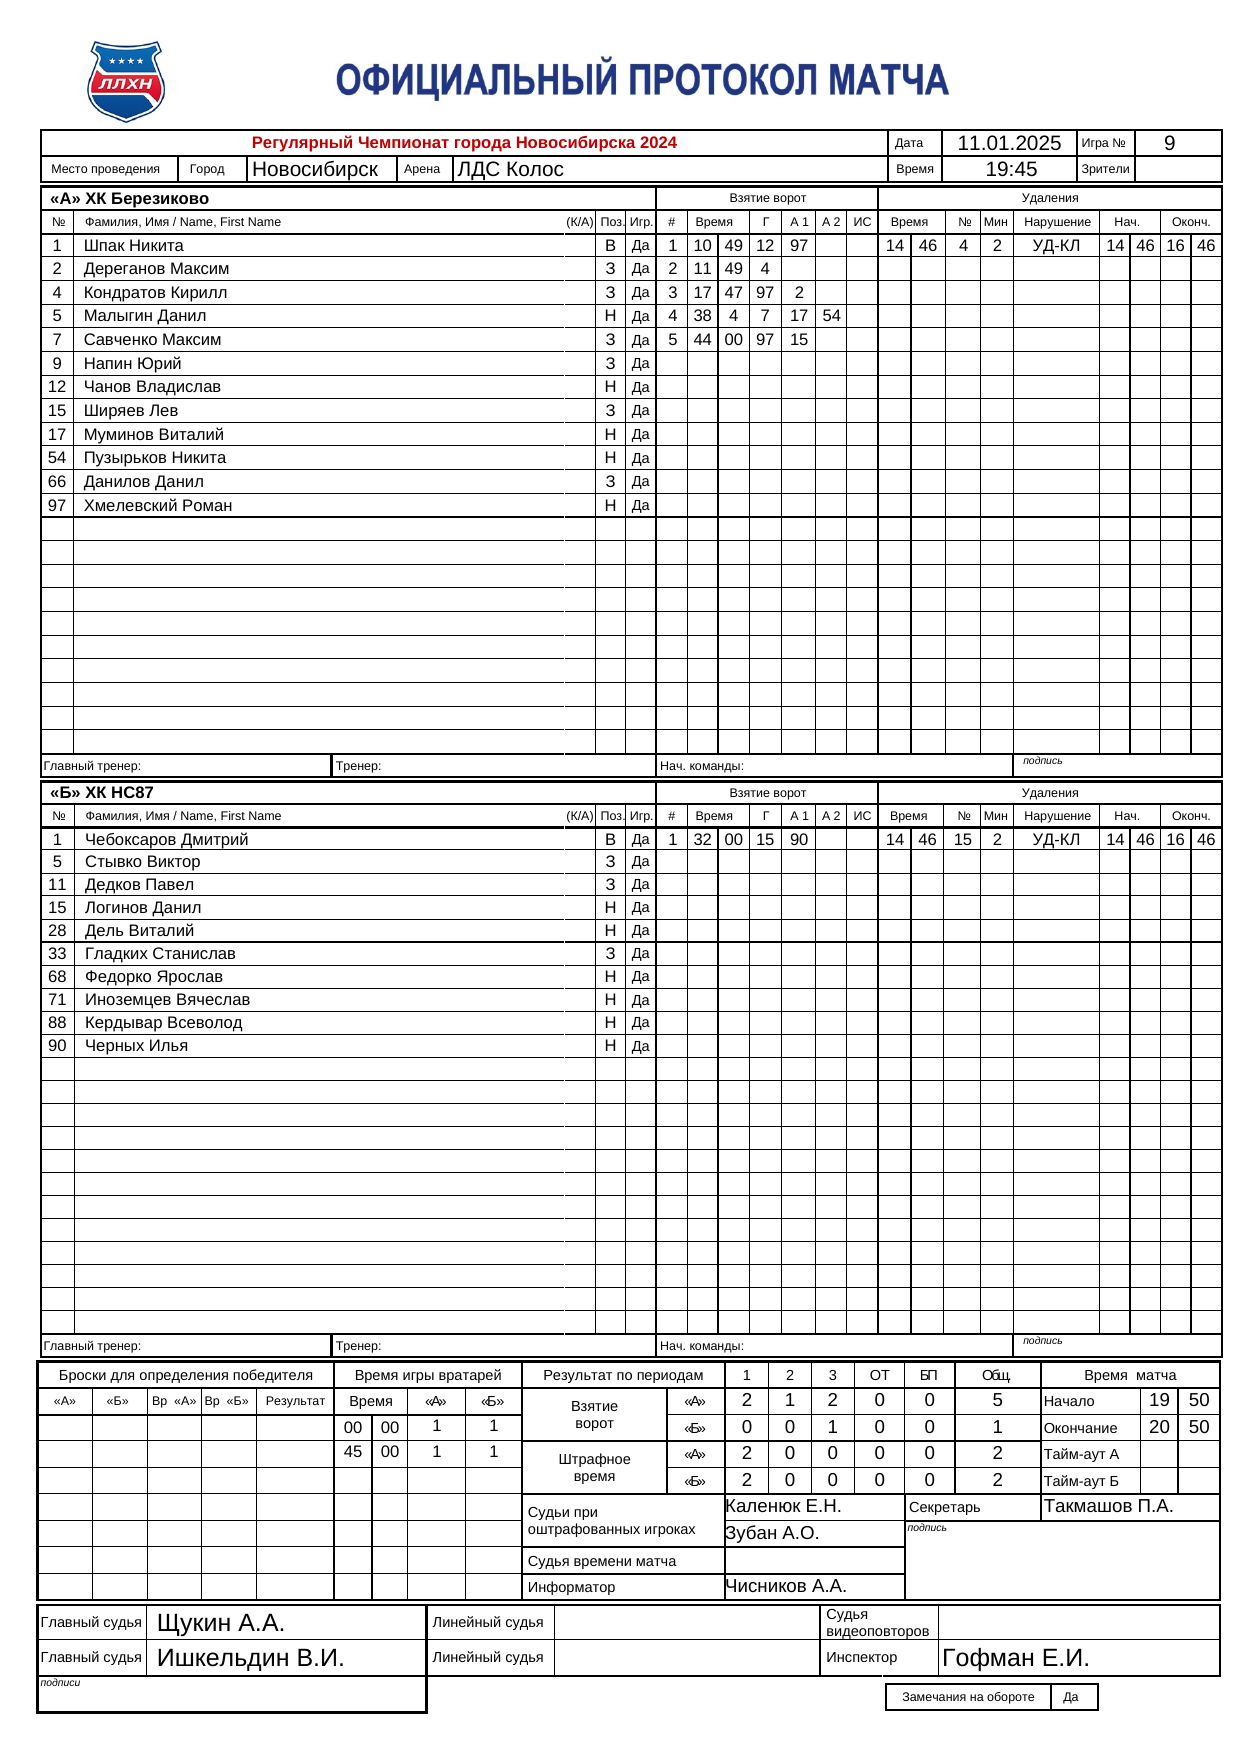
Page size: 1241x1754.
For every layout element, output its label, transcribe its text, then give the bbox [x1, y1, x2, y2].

table_cell 17 [42, 423, 73, 445]
table_cell [944, 966, 980, 987]
table_cell [1161, 1219, 1190, 1241]
table_cell [719, 920, 749, 941]
table_cell [1014, 352, 1099, 374]
table_cell 15 [782, 328, 815, 351]
table_cell [946, 683, 980, 706]
table_cell Щукин А.А. [147, 1606, 425, 1639]
table_cell [782, 1012, 815, 1033]
table_cell [1014, 989, 1099, 1011]
table_cell [373, 1574, 407, 1599]
table_cell [657, 1242, 687, 1264]
table_cell 1 [42, 235, 73, 256]
table_cell [879, 257, 910, 280]
table_cell [782, 446, 815, 469]
table_cell [1100, 352, 1129, 374]
table_cell [1192, 423, 1221, 445]
table_cell «А» [408, 1389, 465, 1413]
table_cell [782, 874, 815, 895]
table_cell [782, 966, 815, 987]
table_cell [912, 850, 943, 872]
table_cell [1192, 1311, 1221, 1333]
table_cell [981, 305, 1013, 327]
table_cell [879, 1127, 910, 1149]
table_cell [688, 659, 717, 682]
table_cell [912, 588, 945, 611]
table_cell [816, 1311, 846, 1333]
table_cell Зубан А.О. [726, 1521, 904, 1546]
table_cell [565, 1150, 595, 1172]
table_cell [565, 874, 595, 895]
table_cell «Б» [668, 1468, 724, 1493]
table_cell [1100, 1150, 1129, 1172]
table_cell [565, 1127, 595, 1149]
table_cell [816, 470, 846, 493]
table_cell [565, 1219, 595, 1241]
table_cell [688, 1288, 717, 1310]
table_cell 90 [782, 829, 815, 849]
table_cell [782, 518, 815, 540]
table_cell [944, 920, 980, 941]
table_cell Время [688, 211, 749, 233]
table_cell [981, 920, 1013, 941]
table_cell [944, 1012, 980, 1033]
table_cell [565, 281, 595, 303]
table_cell 2 [956, 1468, 1040, 1493]
table_cell [93, 1416, 147, 1440]
table_cell 0 [905, 1415, 954, 1440]
table_cell [1014, 1127, 1099, 1149]
table_cell [565, 399, 595, 422]
table_cell [596, 1196, 625, 1218]
table_cell [1100, 376, 1129, 398]
table_cell [202, 1521, 256, 1546]
table_cell [782, 541, 815, 564]
table_cell [912, 1173, 943, 1195]
table_cell [750, 1035, 781, 1057]
table_cell [466, 1494, 521, 1520]
table_cell Данилов Данил [74, 470, 564, 493]
table_cell Дедков Павел [75, 874, 564, 895]
table_cell [847, 1035, 877, 1057]
table_cell [719, 850, 749, 872]
table_cell [946, 565, 980, 587]
table_cell [847, 1196, 877, 1218]
table_cell [816, 565, 846, 587]
table_cell [596, 1058, 625, 1079]
table_cell [1014, 518, 1099, 540]
table_cell 19 [1141, 1389, 1177, 1413]
table_cell [1161, 541, 1190, 564]
table_cell 28 [42, 920, 74, 941]
table_cell [719, 588, 749, 611]
table_cell [879, 1081, 910, 1103]
table_cell [944, 1081, 980, 1103]
table_cell [1014, 376, 1099, 398]
table_cell 00 [719, 829, 749, 849]
table_cell [657, 943, 687, 964]
table_cell [565, 446, 595, 469]
table_cell [42, 1104, 74, 1126]
table_cell [912, 1127, 943, 1149]
table_cell [1014, 920, 1099, 941]
table_cell [1131, 659, 1160, 682]
table_cell подписи [39, 1677, 425, 1711]
table_cell ИС [847, 211, 877, 233]
table_cell [750, 352, 781, 374]
table_cell [565, 328, 595, 351]
table_cell [657, 1012, 687, 1033]
table_cell [981, 943, 1013, 964]
table_cell [42, 1081, 74, 1103]
table_cell [750, 730, 781, 753]
table_cell [879, 989, 910, 1011]
table_cell [912, 612, 945, 634]
table_cell [816, 1081, 846, 1103]
table_cell [981, 494, 1013, 516]
table_cell [1192, 281, 1221, 303]
table_cell [719, 1173, 749, 1195]
table_cell [1014, 1150, 1099, 1172]
table_cell [912, 1219, 943, 1241]
table_cell [1014, 1288, 1099, 1310]
table_cell # [657, 805, 687, 826]
table_cell [148, 1441, 201, 1467]
table_cell [688, 707, 717, 729]
table_cell 0 [855, 1389, 904, 1413]
table_cell Да [626, 896, 655, 918]
table_cell [750, 896, 781, 918]
table_cell 7 [750, 305, 781, 327]
table_cell 88 [42, 1012, 74, 1033]
table_cell [42, 1127, 74, 1149]
table_cell 66 [42, 470, 73, 493]
table_cell [596, 1104, 625, 1126]
table_cell [719, 399, 749, 422]
table_cell [565, 730, 595, 753]
table_cell [1131, 1058, 1160, 1079]
table_cell [1192, 518, 1221, 540]
table_cell Н [596, 1035, 625, 1057]
table_cell [1100, 565, 1129, 587]
table_cell 47 [719, 281, 749, 303]
table_cell [1100, 612, 1129, 634]
table_cell 44 [688, 328, 717, 351]
table_cell [816, 1242, 846, 1264]
table_cell [1192, 1081, 1221, 1103]
table_cell [946, 446, 980, 469]
table_cell [75, 1127, 564, 1149]
table_cell [847, 399, 877, 422]
table_cell Да [626, 850, 655, 872]
table_cell [657, 518, 687, 540]
table_cell [1192, 1012, 1221, 1033]
table_cell [596, 683, 625, 706]
table_cell 14 [1100, 235, 1129, 256]
table_cell УД-КЛ [1014, 235, 1099, 256]
table_cell [719, 470, 749, 493]
table_cell [816, 730, 846, 753]
table_cell [373, 1468, 407, 1493]
table_cell [750, 1081, 781, 1103]
table_cell # [657, 211, 687, 233]
table_cell 15 [944, 829, 980, 849]
table_cell З [596, 399, 625, 422]
table_cell [750, 565, 781, 587]
table_cell [782, 989, 815, 1011]
table_cell [981, 1242, 1013, 1264]
table_cell Тренер: [333, 755, 655, 776]
table_cell [626, 1104, 655, 1126]
table_cell Секретарь [906, 1495, 1040, 1520]
table_cell Фамилия, Имя / Name, First Name [74, 211, 565, 233]
table_cell [596, 541, 625, 564]
table_cell [408, 1521, 465, 1546]
table_cell [1161, 1012, 1190, 1033]
table_cell [75, 1104, 564, 1126]
table_cell [1100, 518, 1129, 540]
table_cell [1131, 1288, 1160, 1310]
table_cell [944, 1104, 980, 1126]
table_cell Время [688, 805, 749, 826]
table_cell [565, 850, 595, 872]
table_cell Иноземцев Вячеслав [75, 989, 564, 1011]
table_header Удаления [879, 188, 1221, 209]
table_cell Да [626, 470, 655, 493]
table_cell [565, 352, 595, 374]
table_cell [565, 612, 595, 634]
table_cell 50 [1179, 1389, 1219, 1413]
table_cell [1192, 1242, 1221, 1264]
table_cell [1014, 612, 1099, 634]
table_cell Г [750, 805, 781, 826]
table_cell Напин Юрий [74, 352, 564, 374]
table_cell 4 [657, 305, 687, 327]
table_cell [1192, 1104, 1221, 1126]
table_cell [879, 659, 910, 682]
table_cell [1192, 494, 1221, 516]
table_cell Нач. команды: [657, 1335, 1012, 1356]
table_cell Город [179, 157, 246, 181]
table_cell [1131, 518, 1160, 540]
table_cell [626, 1311, 655, 1333]
table_cell Результат [257, 1389, 333, 1413]
table_cell [148, 1574, 201, 1599]
table_cell [565, 1012, 595, 1033]
table_cell [1100, 446, 1129, 469]
table_cell [944, 1127, 980, 1149]
table_cell [946, 659, 980, 682]
table_cell [74, 565, 564, 587]
table_cell [1014, 896, 1099, 918]
table_cell [657, 896, 687, 918]
table_cell [1161, 1242, 1190, 1264]
table_cell [750, 1127, 781, 1149]
table_cell 0 [905, 1468, 954, 1493]
table_cell [782, 1150, 815, 1172]
table_cell [847, 966, 877, 987]
table_cell [944, 850, 980, 872]
table_cell [93, 1494, 147, 1520]
table_cell [847, 1311, 877, 1333]
table_cell [1192, 1150, 1221, 1172]
table_cell [257, 1547, 333, 1573]
table_cell 14 [879, 829, 910, 849]
table_cell [1100, 920, 1129, 941]
table_cell [750, 612, 781, 634]
table_cell А 1 [782, 805, 815, 826]
table_cell 1 [408, 1441, 465, 1467]
table_cell [847, 1104, 877, 1126]
table_cell Судья времени матча [523, 1548, 724, 1573]
table_cell 68 [42, 966, 74, 987]
table_cell [565, 1104, 595, 1126]
table_cell 15 [750, 829, 781, 849]
table_cell [981, 281, 1013, 303]
table_cell Главный судья [39, 1640, 146, 1675]
table_cell [1100, 989, 1129, 1011]
table_cell [816, 966, 846, 987]
table_cell [565, 943, 595, 964]
table_cell [1161, 565, 1190, 587]
table_cell Да [626, 494, 655, 516]
table_cell [847, 1012, 877, 1033]
table_cell [42, 683, 73, 706]
table_cell [879, 328, 910, 351]
table_cell [657, 399, 687, 422]
table_cell [1014, 1173, 1099, 1195]
table_cell [688, 446, 717, 469]
table_cell [688, 1150, 717, 1172]
table_cell [944, 1058, 980, 1079]
table_cell 1 [408, 1416, 465, 1440]
table_header 2 [769, 1363, 811, 1387]
table_cell Н [596, 305, 625, 327]
table_cell [1192, 1265, 1221, 1287]
table_cell 97 [782, 235, 815, 256]
table_cell [1100, 707, 1129, 729]
table_cell [782, 1058, 815, 1079]
table_cell [782, 943, 815, 964]
table_cell [688, 612, 717, 634]
table_cell [816, 850, 846, 872]
table_cell [626, 1127, 655, 1149]
table_cell [1131, 850, 1160, 872]
table_cell [1014, 730, 1099, 753]
table_cell [981, 1035, 1013, 1057]
table_cell [912, 518, 945, 540]
table_cell [39, 1441, 92, 1467]
table_cell [912, 1242, 943, 1264]
table_cell [879, 1288, 910, 1310]
table_cell [565, 1288, 595, 1310]
table_cell [847, 1265, 877, 1287]
table_cell Тренер: [333, 1335, 655, 1356]
table_cell [750, 588, 781, 611]
table_cell [657, 376, 687, 398]
table_cell [657, 1127, 687, 1149]
table_cell 2 [42, 257, 73, 280]
table_cell [750, 966, 781, 987]
table_cell Да [626, 989, 655, 1011]
table_cell [1014, 943, 1099, 964]
table_cell [719, 659, 749, 682]
table_cell [657, 588, 687, 611]
table_cell [1192, 1288, 1221, 1310]
table_cell [750, 683, 781, 706]
table_cell [750, 1196, 781, 1218]
table_cell [719, 1311, 749, 1333]
table_cell [565, 494, 595, 516]
table_cell [202, 1416, 256, 1440]
table_cell [408, 1547, 465, 1573]
table_cell [912, 989, 943, 1011]
table_cell [782, 730, 815, 753]
table_cell [883, 1677, 1220, 1681]
table_cell [657, 352, 687, 374]
table_cell [1131, 1150, 1160, 1172]
table_cell [782, 707, 815, 729]
table_cell [1131, 588, 1160, 611]
table_cell [912, 920, 943, 941]
table_cell [750, 1219, 781, 1241]
table_cell Да [626, 943, 655, 964]
table_cell [750, 1150, 781, 1172]
table_cell [879, 874, 910, 895]
table_cell [688, 423, 717, 445]
table_cell [657, 1265, 687, 1287]
table_cell [688, 966, 717, 987]
table_cell [719, 1081, 749, 1103]
table_cell [335, 1468, 371, 1493]
table_cell [42, 1150, 74, 1172]
table_cell [912, 896, 943, 918]
table_cell Н [596, 376, 625, 398]
table_cell [596, 730, 625, 753]
table_cell [1100, 1173, 1129, 1195]
table_cell [565, 683, 595, 706]
table_cell [1131, 1104, 1160, 1126]
table_cell [596, 1127, 625, 1149]
table_cell [688, 565, 717, 587]
table_cell [912, 1196, 943, 1218]
table_cell [42, 1265, 74, 1287]
table_cell [1100, 659, 1129, 682]
table_cell [688, 1012, 717, 1033]
table_cell [1161, 352, 1190, 374]
table_cell Дереганов Максим [74, 257, 564, 280]
table_header ОТ [855, 1363, 904, 1387]
table_cell [1014, 470, 1099, 493]
table_cell [816, 1035, 846, 1057]
table_cell [847, 612, 877, 634]
table_cell [626, 518, 655, 540]
table_cell [912, 257, 945, 280]
table_cell [879, 541, 910, 564]
table_cell 0 [812, 1468, 854, 1493]
table_cell [912, 730, 945, 753]
table_cell [879, 1242, 910, 1264]
table_cell [657, 989, 687, 1011]
table_cell [981, 376, 1013, 398]
table_cell [626, 1242, 655, 1264]
table_cell [74, 683, 564, 706]
table_cell 90 [42, 1035, 74, 1057]
table_cell УД-КЛ [1014, 829, 1099, 849]
table_cell [657, 1035, 687, 1057]
table_cell [93, 1468, 147, 1493]
table_cell [981, 1012, 1013, 1033]
table_cell 0 [855, 1442, 904, 1467]
table_cell [688, 588, 717, 611]
table_cell [1100, 1311, 1129, 1333]
table_cell Да [626, 257, 655, 280]
table_cell [847, 1173, 877, 1195]
table_cell [847, 257, 877, 280]
table_cell [782, 588, 815, 611]
table_cell [816, 257, 846, 280]
table_cell [944, 1196, 980, 1218]
table_cell [981, 1058, 1013, 1079]
table_cell Судья видеоповторов [821, 1606, 938, 1639]
table_cell [782, 1288, 815, 1310]
table_cell Линейный судья [428, 1640, 554, 1675]
table_cell Оконч. [1161, 805, 1221, 826]
table_cell [202, 1574, 256, 1599]
table_cell [1192, 328, 1221, 351]
table_cell [912, 281, 945, 303]
table_cell [688, 518, 717, 540]
table_cell Поз. [596, 805, 625, 826]
table_cell [657, 920, 687, 941]
table_cell [1014, 423, 1099, 445]
table_cell 46 [1131, 829, 1160, 849]
table_cell [1179, 1468, 1219, 1493]
table_cell [719, 1058, 749, 1079]
table_cell [202, 1441, 256, 1467]
table_cell [1192, 541, 1221, 564]
table_cell [816, 1265, 846, 1287]
table_cell 45 [335, 1441, 371, 1467]
table_cell [816, 328, 846, 351]
table_cell Н [596, 423, 625, 445]
table_cell [565, 1081, 595, 1103]
table_cell [688, 1265, 717, 1287]
table_cell 3 [657, 281, 687, 303]
table_cell [946, 636, 980, 658]
table_cell [912, 659, 945, 682]
table_cell [1161, 1081, 1190, 1103]
table_cell [42, 636, 73, 658]
table_cell Инспектор [821, 1640, 938, 1675]
table_cell 49 [719, 257, 749, 280]
table_cell [688, 1081, 717, 1103]
table_cell [719, 989, 749, 1011]
table_cell [626, 565, 655, 587]
table_cell [847, 730, 877, 753]
table_cell [847, 494, 877, 516]
table_cell [565, 920, 595, 941]
table_header 9 [1136, 131, 1221, 155]
table_cell [946, 423, 980, 445]
table_cell [782, 1196, 815, 1218]
table_cell [750, 989, 781, 1011]
table_cell [750, 1265, 781, 1287]
table_cell [782, 1127, 815, 1149]
table_cell [847, 328, 877, 351]
table_cell [74, 588, 564, 611]
table_cell [42, 659, 73, 682]
table_cell [626, 1058, 655, 1079]
table_cell [75, 1242, 564, 1264]
table_cell [688, 376, 717, 398]
table_cell 97 [42, 494, 73, 516]
table_cell [719, 1104, 749, 1126]
table_header Регулярный Чемпионат города Новосибирска 2024 [42, 131, 887, 155]
table_cell [596, 636, 625, 658]
table_cell [1100, 850, 1129, 872]
table_cell [1161, 850, 1190, 872]
table_cell [981, 1219, 1013, 1241]
table_cell В [596, 235, 625, 256]
table_cell Да [626, 446, 655, 469]
table_cell 4 [750, 257, 781, 280]
table_cell [1192, 399, 1221, 422]
table_cell [816, 1288, 846, 1310]
table_cell [1100, 1058, 1129, 1079]
table_cell [847, 541, 877, 564]
table_cell [847, 636, 877, 658]
table_cell [565, 235, 595, 256]
table_cell [1179, 1441, 1219, 1467]
table_cell [912, 565, 945, 587]
table_cell [946, 470, 980, 493]
table_cell 5 [956, 1389, 1040, 1413]
table_cell А 2 [816, 805, 846, 826]
table_cell [1014, 1265, 1099, 1287]
table_cell [750, 943, 781, 964]
table_cell [565, 588, 595, 611]
table_cell [565, 636, 595, 658]
table_cell [42, 1242, 74, 1264]
table_cell Да [626, 423, 655, 445]
table_cell [981, 518, 1013, 540]
table_cell [565, 1242, 595, 1264]
table_cell [782, 612, 815, 634]
table_cell [750, 850, 781, 872]
table_cell Такмашов П.А. [1042, 1495, 1219, 1520]
table_cell [1100, 1242, 1129, 1264]
table_cell Да [626, 235, 655, 256]
table_cell [879, 1311, 910, 1333]
table_cell подпись [1014, 755, 1221, 776]
table_cell А 2 [816, 211, 846, 233]
table_cell № [42, 805, 74, 826]
table_cell Нарушение [1014, 211, 1099, 233]
table_cell [688, 920, 717, 941]
table_cell № [946, 211, 980, 233]
table_cell [782, 494, 815, 516]
table_cell [1100, 494, 1129, 516]
table_cell [981, 896, 1013, 918]
table_cell [750, 1173, 781, 1195]
table_cell 38 [688, 305, 717, 327]
table_cell [466, 1521, 521, 1546]
table_cell [1014, 541, 1099, 564]
table_cell [202, 1547, 256, 1573]
table_cell [1161, 989, 1190, 1011]
table_cell [981, 328, 1013, 351]
table_cell [657, 636, 687, 658]
table_cell [879, 707, 910, 729]
table_cell 00 [335, 1416, 371, 1440]
table_cell 12 [750, 235, 781, 256]
table_cell [912, 305, 945, 327]
table_cell [1131, 1196, 1160, 1218]
table_cell [879, 1196, 910, 1218]
table_header Время игры вратарей [335, 1363, 521, 1387]
table_cell [879, 943, 910, 964]
table_cell [74, 518, 564, 540]
table_cell [565, 541, 595, 564]
table_cell [981, 612, 1013, 634]
table_cell 10 [688, 235, 717, 256]
table_cell 97 [750, 328, 781, 351]
table_cell [42, 1058, 74, 1079]
table_cell [1161, 305, 1190, 327]
table_cell Информатор [523, 1575, 724, 1599]
table_cell [719, 1035, 749, 1057]
table_cell [1161, 1058, 1190, 1079]
table_cell 4 [42, 281, 73, 303]
table_cell [1131, 1219, 1160, 1241]
table_cell [1192, 943, 1221, 964]
table_cell [719, 1242, 749, 1264]
table_cell [912, 1012, 943, 1033]
table_cell 32 [688, 829, 717, 849]
table_cell [1161, 896, 1190, 918]
table_cell [657, 1288, 687, 1310]
table_cell [1192, 896, 1221, 918]
table_cell [981, 1127, 1013, 1149]
table_cell [688, 1173, 717, 1195]
table_cell [1131, 446, 1160, 469]
table_cell [981, 399, 1013, 422]
table_cell [879, 1219, 910, 1241]
table_cell [981, 470, 1013, 493]
table_cell [688, 896, 717, 918]
table_cell [1100, 1104, 1129, 1126]
table_cell [1099, 1682, 1220, 1711]
table_cell Федорко Ярослав [75, 966, 564, 987]
table_cell [912, 966, 943, 987]
table_cell [1100, 1127, 1129, 1149]
table_cell [1192, 920, 1221, 941]
table_cell [946, 376, 980, 398]
table_cell [1131, 943, 1160, 964]
table_cell [688, 683, 717, 706]
table_cell [596, 1311, 625, 1333]
table_cell [719, 1127, 749, 1149]
table_cell 14 [879, 235, 910, 256]
table_cell [657, 659, 687, 682]
table_cell [782, 1242, 815, 1264]
table_cell 50 [1179, 1415, 1219, 1440]
table_cell [626, 683, 655, 706]
table_cell [688, 1058, 717, 1079]
table_cell 46 [1131, 235, 1160, 256]
table_cell [1131, 470, 1160, 493]
table_cell [1161, 874, 1190, 895]
table_cell [847, 588, 877, 611]
table_cell Да [626, 399, 655, 422]
table_cell 46 [912, 829, 943, 849]
table_cell В [596, 829, 625, 849]
table_cell [565, 376, 595, 398]
table_cell [981, 966, 1013, 987]
table_cell [816, 920, 846, 941]
table_cell 33 [42, 943, 74, 964]
table_cell Оконч. [1161, 211, 1221, 233]
table_cell 2 [657, 257, 687, 280]
table_cell [408, 1468, 465, 1493]
table_cell [688, 874, 717, 895]
table_cell 0 [855, 1415, 904, 1440]
table_cell [912, 1081, 943, 1103]
table_cell [1161, 446, 1190, 469]
table_cell [879, 446, 910, 469]
table_cell [1131, 1012, 1160, 1033]
table_cell 5 [42, 305, 73, 327]
table_cell 1 [769, 1389, 811, 1413]
table_cell [373, 1547, 407, 1573]
table_cell [688, 943, 717, 964]
table_cell [1014, 281, 1099, 303]
table_cell [688, 1035, 717, 1057]
table_cell [565, 1035, 595, 1057]
table_cell [39, 1521, 92, 1546]
table_cell [688, 1196, 717, 1218]
table_cell [148, 1521, 201, 1546]
table_cell Да [626, 281, 655, 303]
table_cell [1014, 850, 1099, 872]
table_cell Вр «А» [148, 1389, 201, 1413]
table_cell [1192, 874, 1221, 895]
table_cell [565, 423, 595, 445]
table_cell 46 [1192, 829, 1221, 849]
table_cell [750, 376, 781, 398]
table_cell 11 [688, 257, 717, 280]
table_cell Время [879, 211, 945, 233]
table_cell Главный тренер: [42, 1335, 330, 1356]
table_cell [981, 850, 1013, 872]
table_cell 17 [688, 281, 717, 303]
table_cell [939, 1606, 1219, 1639]
table_cell [1100, 1012, 1129, 1033]
table_cell [782, 257, 815, 280]
table_cell [719, 1219, 749, 1241]
table_cell [782, 1104, 815, 1126]
table_cell [42, 565, 73, 587]
table_cell Пузырьков Никита [74, 446, 564, 469]
table_cell [879, 612, 910, 634]
table_cell [39, 1468, 92, 1493]
table_cell [1131, 920, 1160, 941]
table_cell [75, 1288, 564, 1310]
table_cell Игр. [626, 211, 655, 233]
table_cell [719, 874, 749, 895]
table_cell [816, 636, 846, 658]
table_cell [93, 1574, 147, 1599]
table_cell [1100, 636, 1129, 658]
table_cell [1100, 541, 1129, 564]
table_cell З [596, 281, 625, 303]
table_cell [879, 730, 910, 753]
table_cell [1014, 1035, 1099, 1057]
table_cell [879, 281, 910, 303]
table_cell 14 [1100, 829, 1129, 849]
table_cell [912, 328, 945, 351]
table_cell [782, 423, 815, 445]
table_cell [847, 1242, 877, 1264]
table_cell 2 [726, 1389, 768, 1413]
table_cell [1131, 1127, 1160, 1149]
table_cell 5 [657, 328, 687, 351]
table_cell [879, 636, 910, 658]
table_cell [466, 1574, 521, 1599]
table_cell [1192, 636, 1221, 658]
table_header Взятие ворот [657, 783, 877, 803]
table_cell [944, 1288, 980, 1310]
table_cell [1161, 1173, 1190, 1195]
table_cell [750, 1104, 781, 1126]
table_cell [912, 399, 945, 422]
table_cell [1014, 446, 1099, 469]
table_cell [946, 541, 980, 564]
table_cell [816, 1012, 846, 1033]
table_cell [782, 896, 815, 918]
table_cell [719, 446, 749, 469]
table_cell [1192, 707, 1221, 729]
table_cell [879, 352, 910, 374]
table_cell [879, 399, 910, 422]
table_cell [1100, 423, 1129, 445]
table_cell [750, 707, 781, 729]
table_cell [946, 588, 980, 611]
table_cell [626, 1196, 655, 1218]
table_cell [912, 874, 943, 895]
table_header Замечания на обороте [887, 1685, 1050, 1709]
table_cell [1131, 565, 1160, 587]
table_cell [688, 730, 717, 753]
table_cell [1131, 376, 1160, 398]
table_cell [981, 1150, 1013, 1172]
table_cell Муминов Виталий [74, 423, 564, 445]
table_cell [657, 565, 687, 587]
table_cell [981, 257, 1013, 280]
table_header Время матча [1042, 1363, 1219, 1387]
table_cell [816, 659, 846, 682]
table_cell Малыгин Данил [74, 305, 564, 327]
table_cell [719, 683, 749, 706]
table_cell [719, 1288, 749, 1310]
table_cell [981, 1104, 1013, 1126]
table_cell [1131, 328, 1160, 351]
table_cell 2 [782, 281, 815, 303]
table_cell [981, 588, 1013, 611]
table_header Взятие ворот [657, 188, 877, 209]
table_cell [1192, 989, 1221, 1011]
table_cell 2 [812, 1389, 854, 1413]
table_cell [1161, 1311, 1190, 1333]
table_cell Мин [981, 211, 1013, 233]
table_cell [946, 399, 980, 422]
table_header Броски для определения победителя [39, 1363, 333, 1387]
table_cell [944, 874, 980, 895]
table_cell [1131, 541, 1160, 564]
table_cell Фамилия, Имя / Name, First Name [75, 805, 565, 826]
table_cell [847, 1288, 877, 1310]
table_cell 4 [719, 305, 749, 327]
table_cell [719, 966, 749, 987]
table_cell [719, 423, 749, 445]
table_cell [847, 989, 877, 1011]
table_cell А 1 [782, 211, 815, 233]
table_cell [1161, 257, 1190, 280]
table_cell [1192, 1173, 1221, 1195]
table_cell [912, 943, 943, 964]
table_cell З [596, 874, 625, 895]
table_cell [657, 966, 687, 987]
table_cell [688, 1311, 717, 1333]
table_cell [847, 920, 877, 941]
table_cell [657, 612, 687, 634]
table_cell [879, 896, 910, 918]
table_cell [816, 943, 846, 964]
table_header Игра № [1078, 131, 1134, 155]
table_cell Время [879, 805, 943, 826]
table_cell 2 [981, 829, 1013, 849]
table_cell [719, 494, 749, 516]
table_cell [719, 636, 749, 658]
table_cell [42, 1196, 74, 1218]
table_cell [626, 1219, 655, 1241]
table_cell [1192, 1219, 1221, 1241]
table_cell [816, 1150, 846, 1172]
table_cell [1100, 1265, 1129, 1287]
table_cell [1161, 470, 1190, 493]
table_cell [879, 376, 910, 398]
table_cell [1014, 1012, 1099, 1033]
table_cell «А» [39, 1389, 92, 1413]
table_header Результат по периодам [523, 1363, 724, 1387]
table_cell [879, 1104, 910, 1126]
table_cell [1192, 257, 1221, 280]
table_cell 11 [42, 874, 74, 895]
table_cell [946, 352, 980, 374]
table_cell 1 [466, 1416, 521, 1440]
table_cell [1192, 966, 1221, 987]
table_cell [657, 423, 687, 445]
table_cell [847, 896, 877, 918]
table_cell Новосибирск [248, 157, 396, 181]
table_cell [816, 446, 846, 469]
table_cell Главный судья [39, 1606, 146, 1639]
table_cell [1192, 470, 1221, 493]
table_cell 1 [657, 235, 687, 256]
table_cell ЛДС Колос [454, 157, 887, 181]
table_cell Н [596, 1012, 625, 1033]
table_cell [750, 1288, 781, 1310]
table_cell [816, 1058, 846, 1079]
table_cell «Б » [466, 1389, 521, 1413]
table_cell [981, 1081, 1013, 1103]
table_cell 2 [726, 1468, 768, 1493]
table_cell [688, 636, 717, 658]
table_cell [565, 1311, 595, 1333]
table_cell [1131, 636, 1160, 658]
table_cell [816, 829, 846, 849]
table_cell [782, 1035, 815, 1057]
table_cell [750, 1311, 781, 1333]
table_cell [565, 1265, 595, 1287]
table_cell [75, 1196, 564, 1218]
table_header «Б» ХК HC87 [42, 783, 655, 803]
table_cell [879, 920, 910, 941]
table_cell [1161, 920, 1190, 941]
table_cell [879, 423, 910, 445]
table_cell 17 [782, 305, 815, 327]
table_cell З [596, 352, 625, 374]
table_cell [1014, 399, 1099, 422]
table_cell [626, 541, 655, 564]
table_cell [1192, 305, 1221, 327]
table_cell [1131, 707, 1160, 729]
table_cell [944, 1219, 980, 1241]
table_cell «А» [668, 1389, 724, 1413]
table_cell [565, 707, 595, 729]
table_cell [879, 850, 910, 872]
table_cell [981, 446, 1013, 469]
table_cell [1100, 399, 1129, 422]
table_cell Игр. [626, 805, 655, 826]
table_cell [912, 423, 945, 445]
table_cell [750, 1012, 781, 1033]
table_cell [335, 1521, 371, 1546]
table_cell [1131, 1081, 1160, 1103]
table_cell [75, 1219, 564, 1241]
table_cell [257, 1521, 333, 1546]
table_cell [626, 1288, 655, 1310]
table_cell [688, 1127, 717, 1149]
table_cell [912, 470, 945, 493]
table_cell [657, 1104, 687, 1126]
table_cell [1100, 1035, 1129, 1057]
table_cell [946, 518, 980, 540]
table_cell [148, 1494, 201, 1520]
table_cell Савченко Максим [74, 328, 564, 351]
table_cell [75, 1058, 564, 1079]
table_header Дата [889, 131, 941, 155]
table_cell 5 [42, 850, 74, 872]
table_cell [257, 1494, 333, 1520]
table_cell [257, 1574, 333, 1599]
table_cell Ширяев Лев [74, 399, 564, 422]
table_cell [657, 1081, 687, 1103]
table_cell [816, 352, 846, 374]
table_cell [719, 1012, 749, 1033]
table_cell [596, 707, 625, 729]
table_cell [912, 1288, 943, 1310]
table_cell Да [626, 352, 655, 374]
table_cell [1131, 1265, 1160, 1287]
table_cell [1131, 352, 1160, 374]
table_cell [688, 1242, 717, 1264]
table_cell [912, 1265, 943, 1287]
table_cell [1014, 494, 1099, 516]
table_cell [847, 943, 877, 964]
table_cell [1014, 659, 1099, 682]
table_cell Г [750, 211, 781, 233]
table_cell «Б» [93, 1389, 147, 1413]
table_cell [1131, 494, 1160, 516]
table_cell [719, 376, 749, 398]
table_cell [847, 281, 877, 303]
table_cell [75, 1150, 564, 1172]
table_cell [981, 683, 1013, 706]
table_cell [981, 636, 1013, 658]
table_cell [74, 541, 564, 564]
table_cell Логинов Данил [75, 896, 564, 918]
table_cell [912, 1150, 943, 1172]
table_cell [782, 636, 815, 658]
table_cell [93, 1521, 147, 1546]
table_cell [816, 518, 846, 540]
table_cell [782, 1081, 815, 1103]
table_cell [879, 1265, 910, 1287]
table_cell [847, 470, 877, 493]
table_cell [944, 1242, 980, 1264]
table_cell [981, 565, 1013, 587]
table_cell 0 [812, 1442, 854, 1467]
table_cell [726, 1548, 904, 1573]
table_cell 00 [373, 1441, 407, 1467]
table_cell [42, 730, 73, 753]
table_cell [1131, 423, 1160, 445]
table_cell [93, 1441, 147, 1467]
table_cell [373, 1494, 407, 1520]
table_cell [816, 1104, 846, 1126]
table_cell [782, 352, 815, 374]
table_cell Хмелевский Роман [74, 494, 564, 516]
table_cell [42, 588, 73, 611]
table_cell [688, 494, 717, 516]
table_cell [782, 565, 815, 587]
table_cell [1100, 470, 1129, 493]
table_cell [1161, 494, 1190, 516]
table_cell Н [596, 966, 625, 987]
table_cell [816, 874, 846, 895]
table_cell [816, 612, 846, 634]
table_cell [1192, 850, 1221, 872]
table_cell [688, 850, 717, 872]
table_cell [1161, 659, 1190, 682]
table_cell [912, 707, 945, 729]
table_cell [1100, 1196, 1129, 1218]
table_cell [847, 1219, 877, 1241]
table_cell [39, 1416, 92, 1440]
table_cell [1161, 707, 1190, 729]
table_cell [626, 612, 655, 634]
table_cell [816, 281, 846, 303]
table_cell [719, 518, 749, 540]
table_cell [847, 874, 877, 895]
table_cell [657, 1150, 687, 1172]
table_cell [74, 636, 564, 658]
table_cell Судьи при оштрафованных игроках [523, 1495, 724, 1546]
table_cell [1014, 257, 1099, 280]
table_cell [75, 1173, 564, 1195]
table_cell 2 [956, 1442, 1040, 1467]
table_cell [565, 829, 595, 849]
table_cell [879, 588, 910, 611]
table_cell [1100, 730, 1129, 753]
table_cell 0 [905, 1442, 954, 1467]
table_cell [1161, 1035, 1190, 1057]
table_cell Дель Виталий [75, 920, 564, 941]
table_cell [596, 518, 625, 540]
table_cell [148, 1547, 201, 1573]
table_cell [1131, 1242, 1160, 1264]
table_cell [626, 707, 655, 729]
table_cell Нач. команды: [657, 755, 1012, 776]
table_cell [657, 470, 687, 493]
table_cell «Б» [668, 1415, 724, 1440]
table_cell [555, 1606, 819, 1639]
table_cell 1 [42, 829, 74, 849]
table_cell 1 [812, 1415, 854, 1440]
table_cell [750, 920, 781, 941]
table_cell [1161, 1150, 1190, 1172]
table_cell [1014, 1311, 1099, 1333]
table_cell [1161, 399, 1190, 422]
table_cell 54 [42, 446, 73, 469]
table_cell Н [596, 446, 625, 469]
table_cell [1014, 1058, 1099, 1079]
table_cell [816, 541, 846, 564]
table_cell [981, 874, 1013, 895]
table_cell [782, 683, 815, 706]
table_cell [750, 874, 781, 895]
table_cell [42, 1311, 74, 1333]
table_cell [657, 850, 687, 872]
table_cell [847, 1058, 877, 1079]
table_cell (К/А) [565, 211, 595, 233]
table_cell [42, 707, 73, 729]
table_cell [782, 470, 815, 493]
table_header «А» ХК Березиково [42, 188, 655, 209]
table_cell [912, 494, 945, 516]
table_cell [981, 707, 1013, 729]
table_cell [981, 352, 1013, 374]
table_cell [1192, 588, 1221, 611]
table_cell [657, 446, 687, 469]
table_cell Время [335, 1389, 407, 1413]
table_cell [1100, 281, 1129, 303]
table_cell [816, 235, 846, 256]
table_cell [42, 1173, 74, 1195]
table_cell 4 [946, 235, 980, 256]
table_cell Н [596, 989, 625, 1011]
table_cell [1131, 989, 1160, 1011]
table_cell [1161, 328, 1190, 351]
table_cell [847, 1081, 877, 1103]
table_cell [688, 541, 717, 564]
table_cell [657, 707, 687, 729]
table_cell [912, 446, 945, 469]
table_cell [879, 565, 910, 587]
table_cell Гофман Е.И. [939, 1640, 1219, 1675]
table_cell Да [626, 1012, 655, 1033]
table_cell [596, 659, 625, 682]
table_cell Место проведения [42, 157, 177, 181]
table_cell [981, 1196, 1013, 1218]
table_cell [1100, 966, 1129, 987]
table_cell [912, 636, 945, 658]
table_cell 46 [1192, 235, 1221, 256]
table_cell [202, 1468, 256, 1493]
table_cell [782, 1311, 815, 1333]
table_cell Зрители [1078, 157, 1134, 181]
table_cell 49 [719, 235, 749, 256]
table_cell [816, 683, 846, 706]
table_cell [879, 966, 910, 987]
table_cell [565, 1173, 595, 1195]
table_cell [750, 446, 781, 469]
table_cell З [596, 850, 625, 872]
table_cell [750, 1058, 781, 1079]
table_cell [719, 943, 749, 964]
table_cell ИС [847, 805, 877, 826]
table_cell [74, 707, 564, 729]
table_cell Да [626, 920, 655, 941]
table_cell [1161, 612, 1190, 634]
table_cell [1192, 376, 1221, 398]
table_cell [688, 1219, 717, 1241]
table_cell Да [626, 966, 655, 987]
table_cell [946, 281, 980, 303]
table_cell 00 [719, 328, 749, 351]
table_cell [944, 943, 980, 964]
table_cell Чанов Владислав [74, 376, 564, 398]
table_cell [719, 1196, 749, 1218]
table_cell 00 [373, 1416, 407, 1440]
table_cell Кондратов Кирилл [74, 281, 564, 303]
table_cell Да [626, 305, 655, 327]
table_cell [816, 494, 846, 516]
table_cell [1131, 305, 1160, 327]
table_cell Да [626, 376, 655, 398]
table_cell [750, 636, 781, 658]
table_cell [1192, 1196, 1221, 1218]
table_cell [719, 352, 749, 374]
table_cell (К/А) [565, 805, 595, 826]
table_cell [1161, 966, 1190, 987]
table_cell [596, 565, 625, 587]
table_cell [981, 1265, 1013, 1287]
table_cell [1192, 612, 1221, 634]
table_cell [1100, 257, 1129, 280]
table_cell [335, 1494, 371, 1520]
table_cell «А» [668, 1442, 724, 1467]
table_cell [42, 541, 73, 564]
table_cell [847, 850, 877, 872]
table_cell [1131, 966, 1160, 987]
table_cell [1192, 446, 1221, 469]
table_cell [782, 659, 815, 682]
table_cell [750, 1242, 781, 1264]
table_cell [847, 707, 877, 729]
table_cell З [596, 943, 625, 964]
table_cell [257, 1416, 333, 1440]
table_cell [1100, 1081, 1129, 1103]
table_cell [42, 518, 73, 540]
table_cell [596, 588, 625, 611]
table_cell [1141, 1441, 1177, 1467]
table_cell [1100, 683, 1129, 706]
table_cell [944, 989, 980, 1011]
table_cell [912, 683, 945, 706]
table_cell З [596, 257, 625, 280]
table_cell [981, 730, 1013, 753]
table_cell [782, 376, 815, 398]
table_cell [596, 1288, 625, 1310]
table_cell [816, 1219, 846, 1241]
table_cell Арена [398, 157, 452, 181]
table_cell [626, 1265, 655, 1287]
table_cell [750, 659, 781, 682]
table_cell Штрафное время [523, 1442, 666, 1493]
table_cell [879, 1012, 910, 1033]
table_cell Нарушение [1014, 805, 1099, 826]
table_cell [719, 565, 749, 587]
table_cell [42, 1219, 74, 1241]
table_cell [39, 1574, 92, 1599]
table_cell [74, 659, 564, 682]
table_cell [847, 423, 877, 445]
table_cell [912, 376, 945, 398]
table_cell [816, 989, 846, 1011]
table_cell [750, 541, 781, 564]
table_cell 1 [956, 1415, 1040, 1440]
table_cell [75, 1081, 564, 1103]
table_cell [565, 470, 595, 493]
table_cell [75, 1265, 564, 1287]
table_cell Окончание [1042, 1415, 1140, 1440]
table_cell Вр «Б» [202, 1389, 256, 1413]
table_cell [782, 399, 815, 422]
table_cell [565, 305, 595, 327]
table_cell [912, 1311, 943, 1333]
table_cell [944, 1035, 980, 1057]
table_cell [981, 423, 1013, 445]
table_cell [1100, 1219, 1129, 1241]
table_cell Н [596, 494, 625, 516]
table_cell [565, 565, 595, 587]
table_cell 16 [1161, 235, 1190, 256]
table_cell [42, 612, 73, 634]
table_cell [879, 518, 910, 540]
table_cell [1161, 1196, 1190, 1218]
table_cell Чебоксаров Дмитрий [75, 829, 564, 849]
table_cell [565, 518, 595, 540]
table_cell [596, 612, 625, 634]
table_cell [1161, 376, 1190, 398]
table_cell 54 [816, 305, 846, 327]
table_cell [1192, 352, 1221, 374]
table_cell [74, 612, 564, 634]
table_cell [408, 1494, 465, 1520]
table_cell Поз. [596, 211, 625, 233]
table_cell Главный тренер: [42, 755, 330, 776]
table_cell [750, 423, 781, 445]
table_cell [847, 305, 877, 327]
table_cell [782, 1265, 815, 1287]
table_cell [1131, 257, 1160, 280]
table_cell [657, 1196, 687, 1218]
table_header 3 [812, 1363, 854, 1387]
table_cell [782, 1219, 815, 1241]
table_cell [1014, 565, 1099, 587]
table_cell [847, 376, 877, 398]
table_cell [39, 1494, 92, 1520]
table_cell [782, 920, 815, 941]
table_cell [1192, 1127, 1221, 1149]
table_cell [981, 989, 1013, 1011]
table_cell [202, 1494, 256, 1520]
table_cell [719, 1150, 749, 1172]
table_cell № [42, 211, 73, 233]
table_cell [879, 470, 910, 493]
table_cell [596, 1219, 625, 1241]
table_cell [1192, 683, 1221, 706]
table_cell [657, 1219, 687, 1241]
table_cell Шпак Никита [74, 235, 564, 256]
table_cell [847, 352, 877, 374]
table_cell подпись [906, 1522, 1219, 1599]
table_header БП [905, 1363, 954, 1387]
table_cell [1161, 730, 1190, 753]
table_cell [946, 328, 980, 351]
table_cell 15 [42, 896, 74, 918]
table_cell Кердывар Всеволод [75, 1012, 564, 1033]
table_cell [257, 1441, 333, 1467]
table_cell [657, 683, 687, 706]
table_cell Линейный судья [428, 1606, 554, 1639]
table_cell 97 [750, 281, 781, 303]
table_cell [1192, 730, 1221, 753]
table_cell [750, 518, 781, 540]
table_cell [1100, 328, 1129, 351]
table_cell [596, 1242, 625, 1264]
table_cell [596, 1173, 625, 1195]
table_cell [946, 730, 980, 753]
table_cell [626, 588, 655, 611]
table_cell Каленюк Е.Н. [726, 1495, 904, 1520]
table_cell подпись [1014, 1335, 1221, 1356]
table_cell [944, 1150, 980, 1172]
table_cell Н [596, 896, 625, 918]
table_cell [1014, 707, 1099, 729]
table_cell [981, 659, 1013, 682]
table_cell [657, 1058, 687, 1079]
table_cell Да [626, 328, 655, 351]
table_cell [782, 1173, 815, 1195]
table_cell 15 [42, 399, 73, 422]
table_cell [782, 850, 815, 872]
table_cell [657, 541, 687, 564]
table_cell 2 [981, 235, 1013, 256]
table_header Общ. [956, 1363, 1040, 1387]
table_cell [1161, 1288, 1190, 1310]
table_cell [879, 1035, 910, 1057]
table_cell [719, 707, 749, 729]
table_cell [1131, 612, 1160, 634]
table_cell Начало [1042, 1389, 1140, 1413]
table_cell Гладких Станислав [75, 943, 564, 964]
table_cell 46 [912, 235, 945, 256]
table_cell Да [626, 874, 655, 895]
table_cell 7 [42, 328, 73, 351]
table_cell [1014, 305, 1099, 327]
table_cell [1131, 281, 1160, 303]
table_cell [1014, 588, 1099, 611]
table_cell 0 [726, 1415, 768, 1440]
table_cell [981, 1311, 1013, 1333]
table_cell [1161, 683, 1190, 706]
table_cell [946, 612, 980, 634]
table_cell [1014, 1081, 1099, 1103]
table_cell [1014, 966, 1099, 987]
table_cell 16 [1161, 829, 1190, 849]
table_cell [74, 730, 564, 753]
table_cell [1014, 874, 1099, 895]
table_cell Чисников А.А. [726, 1575, 904, 1599]
table_cell [688, 352, 717, 374]
table_cell [816, 423, 846, 445]
table_cell [335, 1574, 371, 1599]
table_cell Нач. [1100, 211, 1160, 233]
table_cell Да [626, 1035, 655, 1057]
table_cell [555, 1640, 819, 1675]
table_cell [408, 1574, 465, 1599]
table_cell З [596, 470, 625, 493]
table_header Удаления [879, 783, 1221, 803]
table_cell [1192, 565, 1221, 587]
table_cell [1131, 399, 1160, 422]
table_cell [912, 352, 945, 374]
table_cell [42, 1288, 74, 1310]
table_cell [565, 257, 595, 280]
table_cell [626, 730, 655, 753]
table_cell 1 [466, 1441, 521, 1467]
table_cell Время [889, 157, 941, 181]
table_cell [596, 1081, 625, 1103]
table_cell [847, 565, 877, 587]
table_cell [912, 541, 945, 564]
table_cell Стывко Виктор [75, 850, 564, 872]
table_cell [688, 470, 717, 493]
table_cell [1014, 1219, 1099, 1241]
table_cell [257, 1468, 333, 1493]
table_cell [750, 494, 781, 516]
table_cell 0 [769, 1415, 811, 1440]
table_cell [1131, 896, 1160, 918]
table_cell [879, 1173, 910, 1195]
table_cell [428, 1677, 882, 1711]
table_cell [626, 1173, 655, 1195]
table_cell [688, 1104, 717, 1126]
table_cell [816, 399, 846, 422]
table_cell [596, 1150, 625, 1172]
table_cell [565, 1058, 595, 1079]
table_cell [1161, 1104, 1190, 1126]
table_cell [1161, 1127, 1190, 1149]
table_cell [1192, 659, 1221, 682]
table_cell [565, 896, 595, 918]
table_cell № [944, 805, 980, 826]
table_cell [719, 541, 749, 564]
table_cell [1161, 1265, 1190, 1287]
table_cell [1136, 157, 1221, 181]
table_cell [93, 1547, 147, 1573]
table_cell [335, 1547, 371, 1573]
table_cell [912, 1035, 943, 1057]
table_cell [946, 707, 980, 729]
table_cell [944, 896, 980, 918]
table_cell [879, 683, 910, 706]
table_cell [879, 1150, 910, 1172]
table_cell Ишкельдин В.И. [147, 1640, 425, 1675]
table_cell [626, 1150, 655, 1172]
table_cell [981, 1173, 1013, 1195]
table_cell [816, 588, 846, 611]
table_cell [1014, 1242, 1099, 1264]
table_cell [1161, 281, 1190, 303]
table_cell [847, 446, 877, 469]
table_cell [75, 1311, 564, 1333]
table_cell [981, 541, 1013, 564]
table_cell Взятие ворот [523, 1389, 666, 1440]
table_cell [657, 494, 687, 516]
table_cell [944, 1311, 980, 1333]
table_cell [1161, 423, 1190, 445]
table_cell [1131, 1311, 1160, 1333]
table_cell [688, 989, 717, 1011]
table_cell [847, 1127, 877, 1149]
table_cell [657, 874, 687, 895]
table_cell [944, 1265, 980, 1287]
table_cell [816, 707, 846, 729]
table_cell [1131, 730, 1160, 753]
table_cell [879, 1058, 910, 1079]
table_cell [565, 989, 595, 1011]
table_cell [1192, 1058, 1221, 1079]
table_cell [466, 1547, 521, 1573]
table_cell [466, 1468, 521, 1493]
table_cell [946, 494, 980, 516]
table_cell [1100, 588, 1129, 611]
table_cell [565, 659, 595, 682]
table_cell [981, 1288, 1013, 1310]
table_cell Тайм-аут А [1042, 1441, 1140, 1467]
table_cell [596, 1265, 625, 1287]
table_cell Черных Илья [75, 1035, 564, 1057]
table_cell [626, 1081, 655, 1103]
table_cell [816, 896, 846, 918]
table_cell Мин [981, 805, 1013, 826]
table_cell [719, 1265, 749, 1287]
table_cell [657, 1311, 687, 1333]
table_cell 2 [726, 1442, 768, 1467]
table_cell [1131, 1035, 1160, 1057]
table_cell [816, 376, 846, 398]
table_cell [1014, 1104, 1099, 1126]
table_cell 0 [769, 1442, 811, 1467]
table_cell [1131, 1173, 1160, 1195]
table_cell [1131, 874, 1160, 895]
table_cell [816, 1196, 846, 1218]
table_cell [912, 1104, 943, 1126]
table_cell Да [626, 829, 655, 849]
table_cell [148, 1416, 201, 1440]
table_cell [626, 636, 655, 658]
table_cell Н [596, 920, 625, 941]
table_cell [626, 659, 655, 682]
table_cell [1100, 896, 1129, 918]
table_cell [688, 399, 717, 422]
table_cell [847, 1150, 877, 1172]
table_cell 12 [42, 376, 73, 398]
table_cell [1131, 683, 1160, 706]
table_cell [719, 896, 749, 918]
table_cell [1100, 305, 1129, 327]
table_cell [1014, 1196, 1099, 1218]
table_header Да [1052, 1685, 1097, 1709]
table_cell [1161, 636, 1190, 658]
table_cell [1161, 943, 1190, 964]
table_cell [750, 470, 781, 493]
table_cell 20 [1141, 1415, 1177, 1440]
table_cell [719, 730, 749, 753]
table_cell [1100, 1288, 1129, 1310]
table_cell 1 [657, 829, 687, 849]
table_cell [1141, 1468, 1177, 1493]
table_cell 0 [905, 1389, 954, 1413]
table_cell 19:45 [943, 157, 1076, 181]
table_cell [719, 612, 749, 634]
table_cell 0 [769, 1468, 811, 1493]
table_cell [847, 683, 877, 706]
table_cell 0 [855, 1468, 904, 1493]
table_cell [1161, 588, 1190, 611]
table_cell [565, 966, 595, 987]
table_cell 9 [42, 352, 73, 374]
table_cell [816, 1173, 846, 1195]
table_cell [847, 829, 877, 849]
table_cell [39, 1547, 92, 1573]
table_cell [1161, 518, 1190, 540]
table_cell [657, 1173, 687, 1195]
table_cell З [596, 328, 625, 351]
table_cell 71 [42, 989, 74, 1011]
table_cell [373, 1521, 407, 1546]
table_cell [657, 730, 687, 753]
table_cell [847, 235, 877, 256]
table_cell [879, 494, 910, 516]
table_cell [1100, 943, 1129, 964]
table_cell [946, 305, 980, 327]
table_cell [847, 659, 877, 682]
table_header 11.01.2025 [943, 131, 1076, 155]
table_cell [816, 1127, 846, 1149]
table_cell [565, 1196, 595, 1218]
table_cell [944, 1173, 980, 1195]
table_cell [1192, 1035, 1221, 1057]
table_cell [1014, 328, 1099, 351]
table_cell [946, 257, 980, 280]
table_cell [148, 1468, 201, 1493]
table_cell [1100, 874, 1129, 895]
table_cell [912, 1058, 943, 1079]
table_cell [847, 518, 877, 540]
table_cell [879, 305, 910, 327]
table_cell [750, 399, 781, 422]
table_cell [1014, 636, 1099, 658]
table_header 1 [726, 1363, 768, 1387]
table_cell Нач. [1100, 805, 1160, 826]
table_cell Тайм-аут Б [1042, 1468, 1140, 1493]
table_cell [1014, 683, 1099, 706]
picture [5, 28, 1179, 129]
